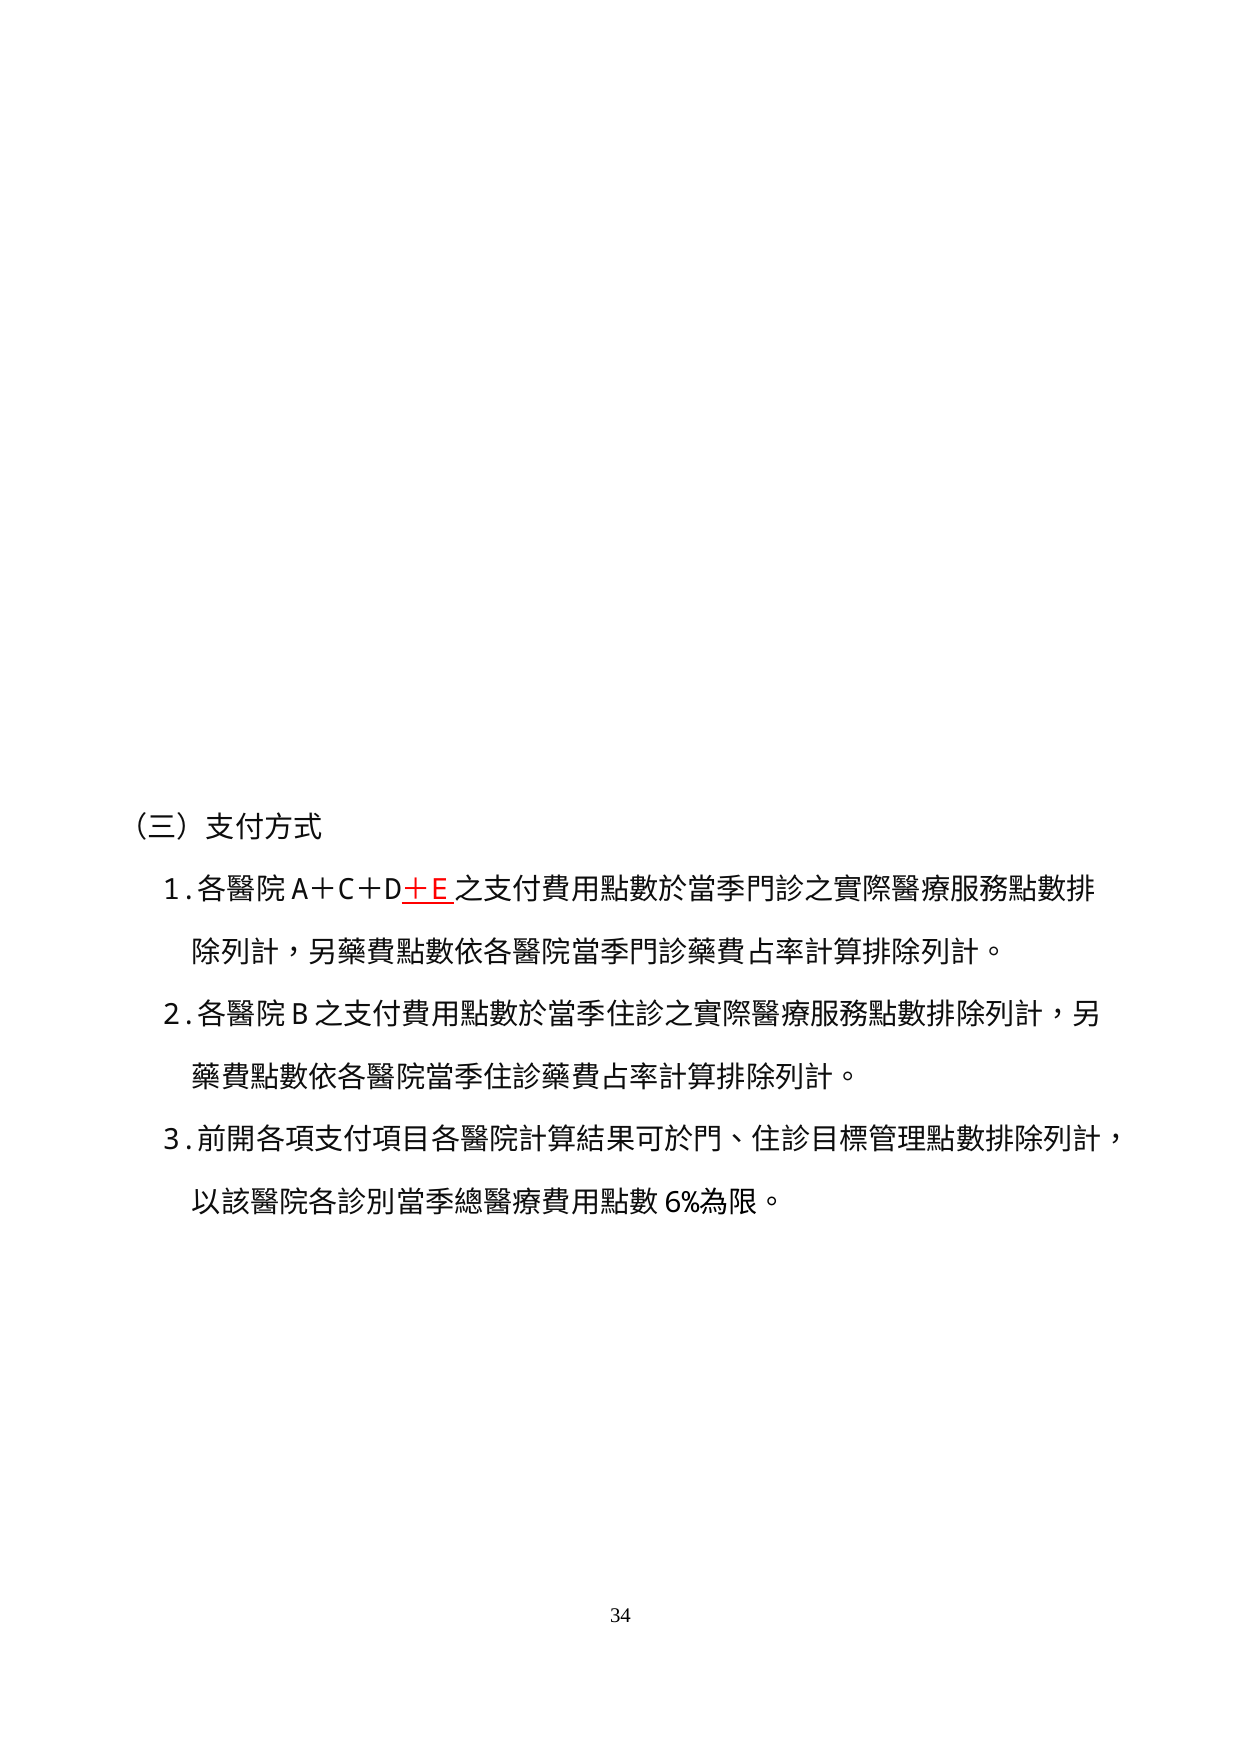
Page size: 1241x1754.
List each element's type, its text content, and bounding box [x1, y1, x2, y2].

text （三）支付方式 [118, 783, 1122, 846]
text 1.各醫院A＋C＋D＋E之支付費用點數於當季門診之實際醫療服務點數排除列計，另藥費點數依各醫院當季門診藥費占率計算排除列計。 [162, 846, 1122, 971]
text 3.前開各項支付項目各醫院計算結果可於門、住診目標管理點數排除列計，以該醫院各診別當季總醫療費用點數6%為限。 [162, 1096, 1122, 1221]
text 2.各醫院B之支付費用點數於當季住診之實際醫療服務點數排除列計，另藥費點數依各醫院當季住診藥費占率計算排除列計。 [162, 971, 1122, 1096]
